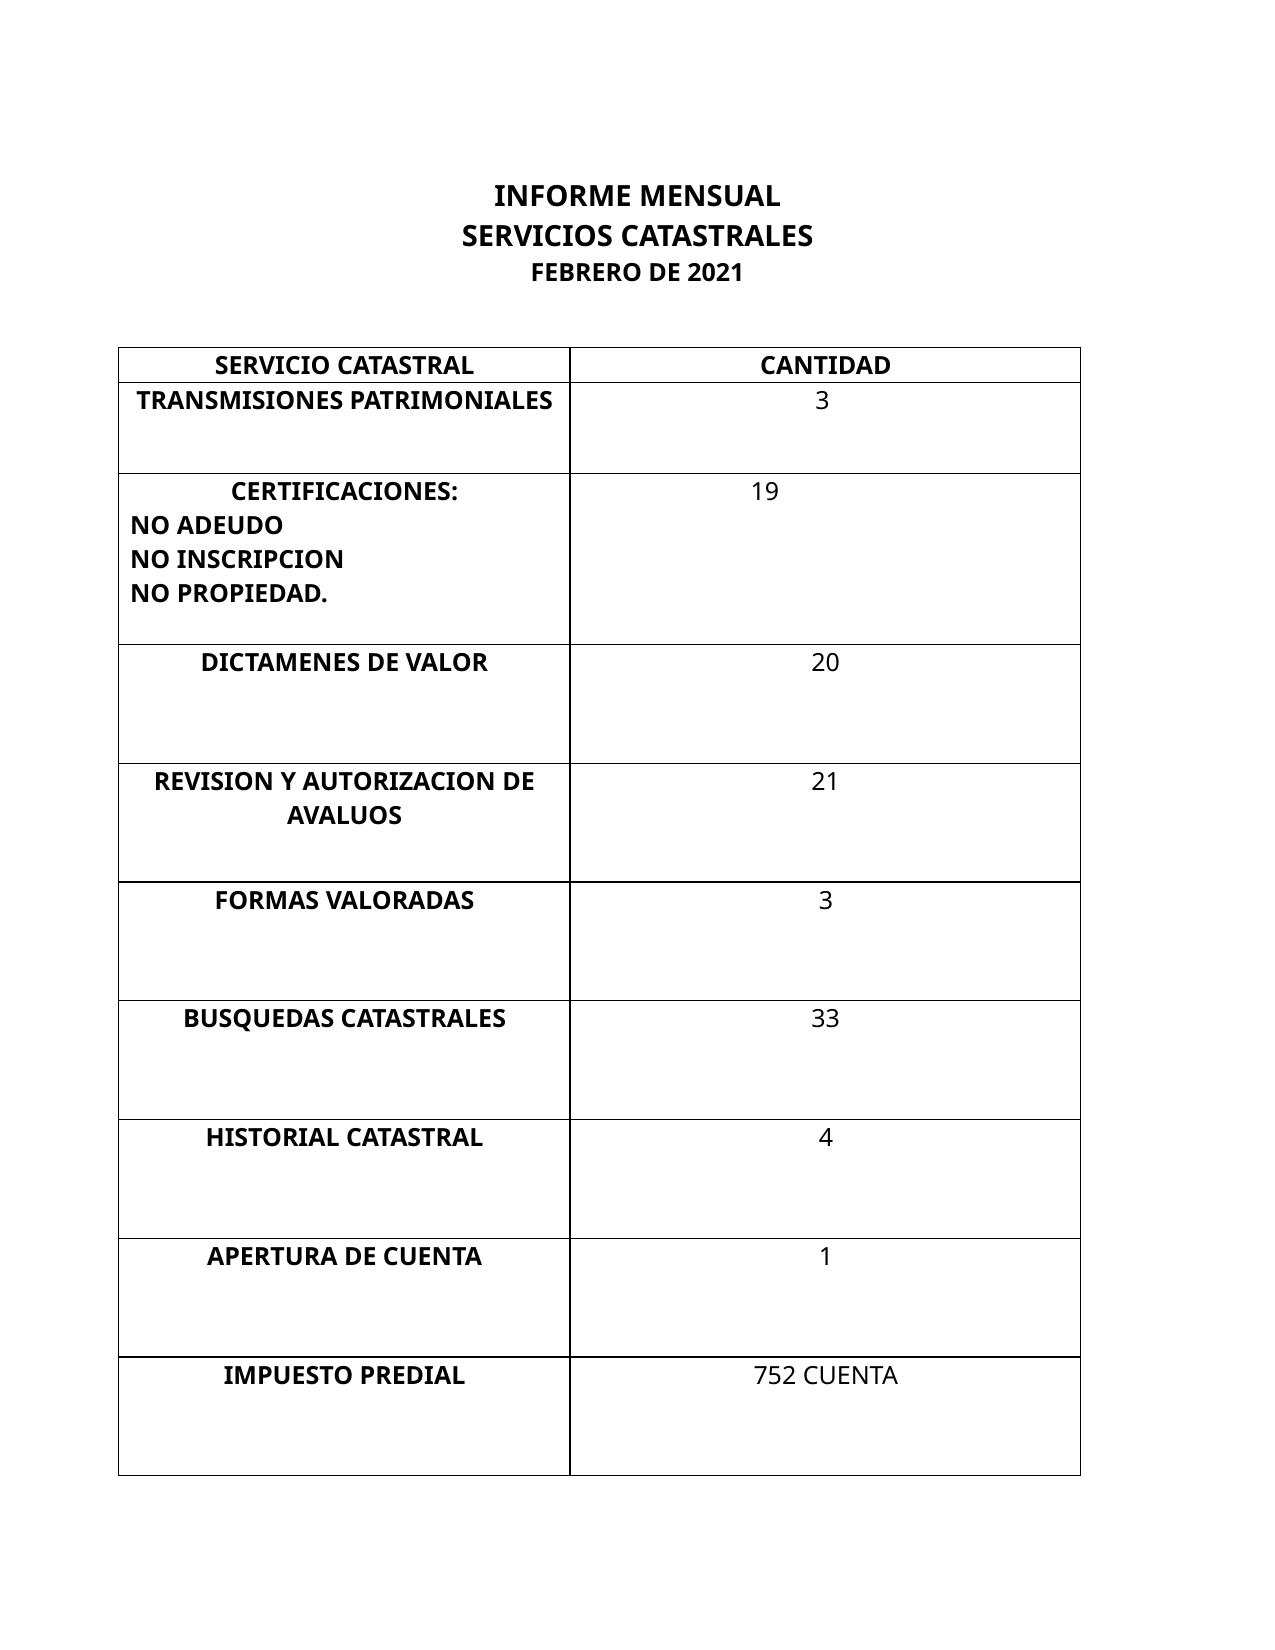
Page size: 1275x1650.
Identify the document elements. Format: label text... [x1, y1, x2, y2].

table_cell HISTORIAL CATASTRAL [119, 1120, 569, 1238]
table_cell 4 [571, 1120, 1080, 1238]
table_cell 20 [571, 645, 1080, 763]
table_cell BUSQUEDAS CATASTRALES [119, 1001, 569, 1119]
table_cell 1 [571, 1239, 1080, 1356]
table_cell TRANSMISIONES PATRIMONIALES [119, 383, 569, 472]
text INFORME MENSUAL [118, 176, 1157, 215]
text SERVICIOS CATASTRALES [118, 215, 1157, 255]
table_cell FORMAS VALORADAS [119, 883, 569, 1000]
table_header SERVICIO CATASTRAL [119, 348, 569, 382]
table_cell 752 CUENTA [571, 1358, 1080, 1475]
table_cell 3 [571, 883, 1080, 1000]
table_cell APERTURA DE CUENTA [119, 1239, 569, 1356]
table_cell 19 [571, 474, 1080, 644]
table_cell IMPUESTO PREDIAL [119, 1358, 569, 1475]
table_cell DICTAMENES DE VALOR [119, 645, 569, 763]
table_cell CERTIFICACIONES: NO ADEUDO NO INSCRIPCION NO PROPIEDAD. [119, 474, 569, 644]
table_cell 3 [571, 383, 1080, 472]
table_cell REVISION Y AUTORIZACION DE AVALUOS [119, 764, 569, 881]
table_cell 21 [571, 764, 1080, 881]
text FEBRERO DE 2021 [118, 255, 1157, 289]
table_header CANTIDAD [571, 348, 1080, 382]
table_cell 33 [571, 1001, 1080, 1119]
